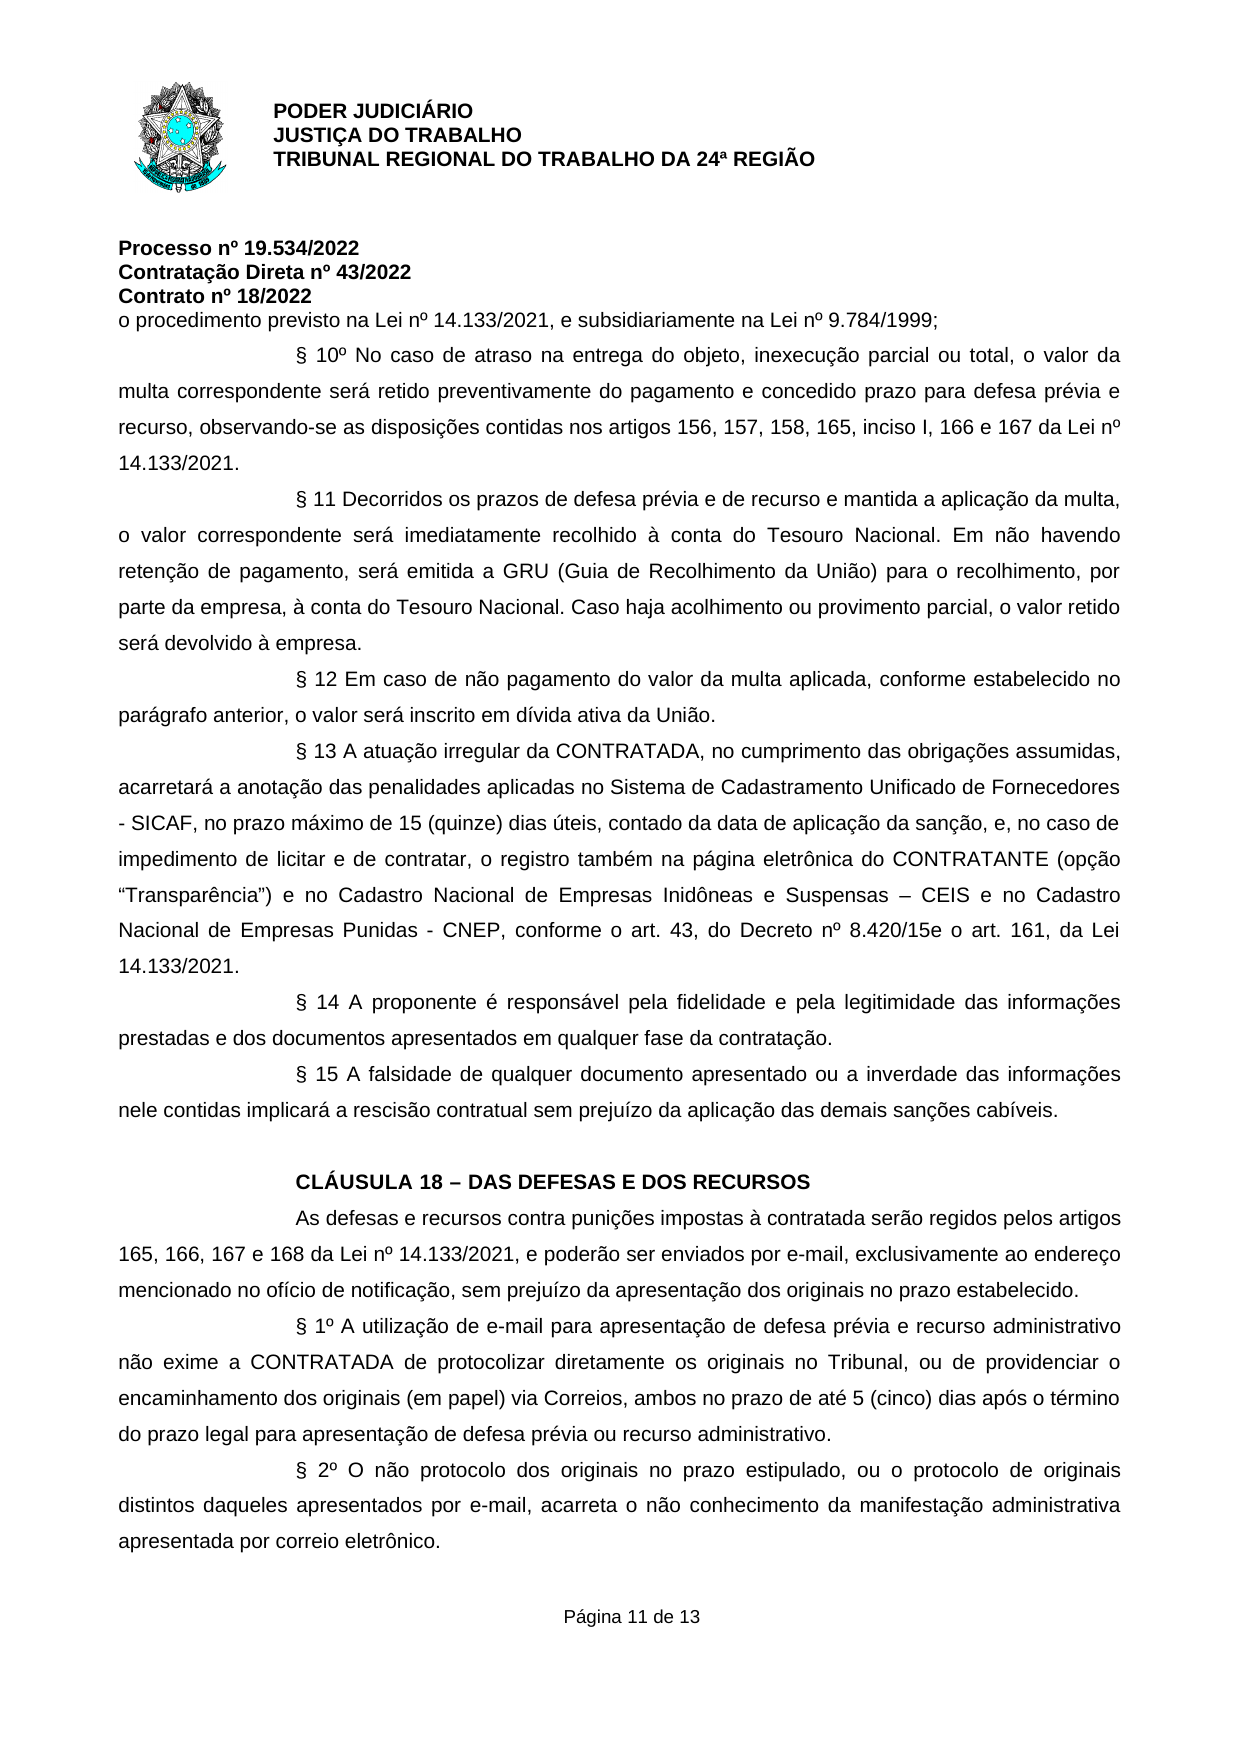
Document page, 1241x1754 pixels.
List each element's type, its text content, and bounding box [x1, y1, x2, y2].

text § 12 Em caso de não pagamento do valor da multa aplicada, conforme estabelecido no parágrafo anterior, o valor será inscrito em dívida ativa da União. [118, 667, 1122, 727]
text § 13 A atuação irregular da CONTRATADA, no cumprimento das obrigações assumidas, acarretará a anotação das penalidades aplicadas no Sistema de Cadastramento Unificado de Fornecedores - SICAF, no prazo máximo de 15 (quinze) dias úteis, contado da data de aplicação da sanção, e, no caso de impedimento de licitar e de contratar, o registro também na página eletrônica do CONTRATANTE (opção “Transparência”) e no Cadastro Nacional de Empresas Inidôneas e Suspensas – CEIS e no Cadastro Nacional de Empresas Punidas - CNEP, conforme o art. 43, do Decreto nº 8.420/15e o art. 161, da Lei 14.133/2021. [118, 739, 1122, 978]
text § 10º No caso de atraso na entrega do objeto, inexecução parcial ou total, o valor da multa correspondente será retido preventivamente do pagamento e concedido prazo para defesa prévia e recurso, observando-se as disposições contidas nos artigos 156, 157, 158, 165, inciso I, 166 e 167 da Lei nº 14.133/2021. [118, 343, 1122, 475]
text § 14 A proponente é responsável pela fidelidade e pela legitimidade das informações prestadas e dos documentos apresentados em qualquer fase da contratação. [118, 990, 1122, 1050]
text CLÁUSULA 18 – DAS DEFESAS E DOS RECURSOS [118, 1170, 1122, 1194]
text o procedimento previsto na Lei nº 14.133/2021, e subsidiariamente na Lei nº 9.784/1999; [118, 307, 1122, 331]
text § 11 Decorridos os prazos de defesa prévia e de recurso e mantida a aplicação da multa, o valor correspondente será imediatamente recolhido à conta do Tesouro Nacional. Em não havendo retenção de pagamento, será emitida a GRU (Guia de Recolhimento da União) para o recolhimento, por parte da empresa, à conta do Tesouro Nacional. Caso haja acolhimento ou provimento parcial, o valor retido será devolvido à empresa. [118, 487, 1122, 655]
text § 2º O não protocolo dos originais no prazo estipulado, ou o protocolo de originais distintos daqueles apresentados por e-mail, acarreta o não conhecimento da manifestação administrativa apresentada por correio eletrônico. [118, 1457, 1122, 1553]
text § 1º A utilização de e-mail para apresentação de defesa prévia e recurso administrativo não exime a CONTRATADA de protocolizar diretamente os originais no Tribunal, ou de providenciar o encaminhamento dos originais (em papel) via Correios, ambos no prazo de até 5 (cinco) dias após o término do prazo legal para apresentação de defesa prévia ou recurso administrativo. [118, 1314, 1122, 1445]
picture [133, 81, 228, 193]
text As defesas e recursos contra punições impostas à contratada serão regidos pelos artigos 165, 166, 167 e 168 da Lei nº 14.133/2021, e poderão ser enviados por e-mail, exclusivamente ao endereço mencionado no ofício de notificação, sem prejuízo da apresentação dos originais no prazo estabelecido. [118, 1206, 1122, 1302]
text § 15 A falsidade de qualquer documento apresentado ou a inverdade das informações nele contidas implicará a rescisão contratual sem prejuízo da aplicação das demais sanções cabíveis. [118, 1062, 1122, 1122]
